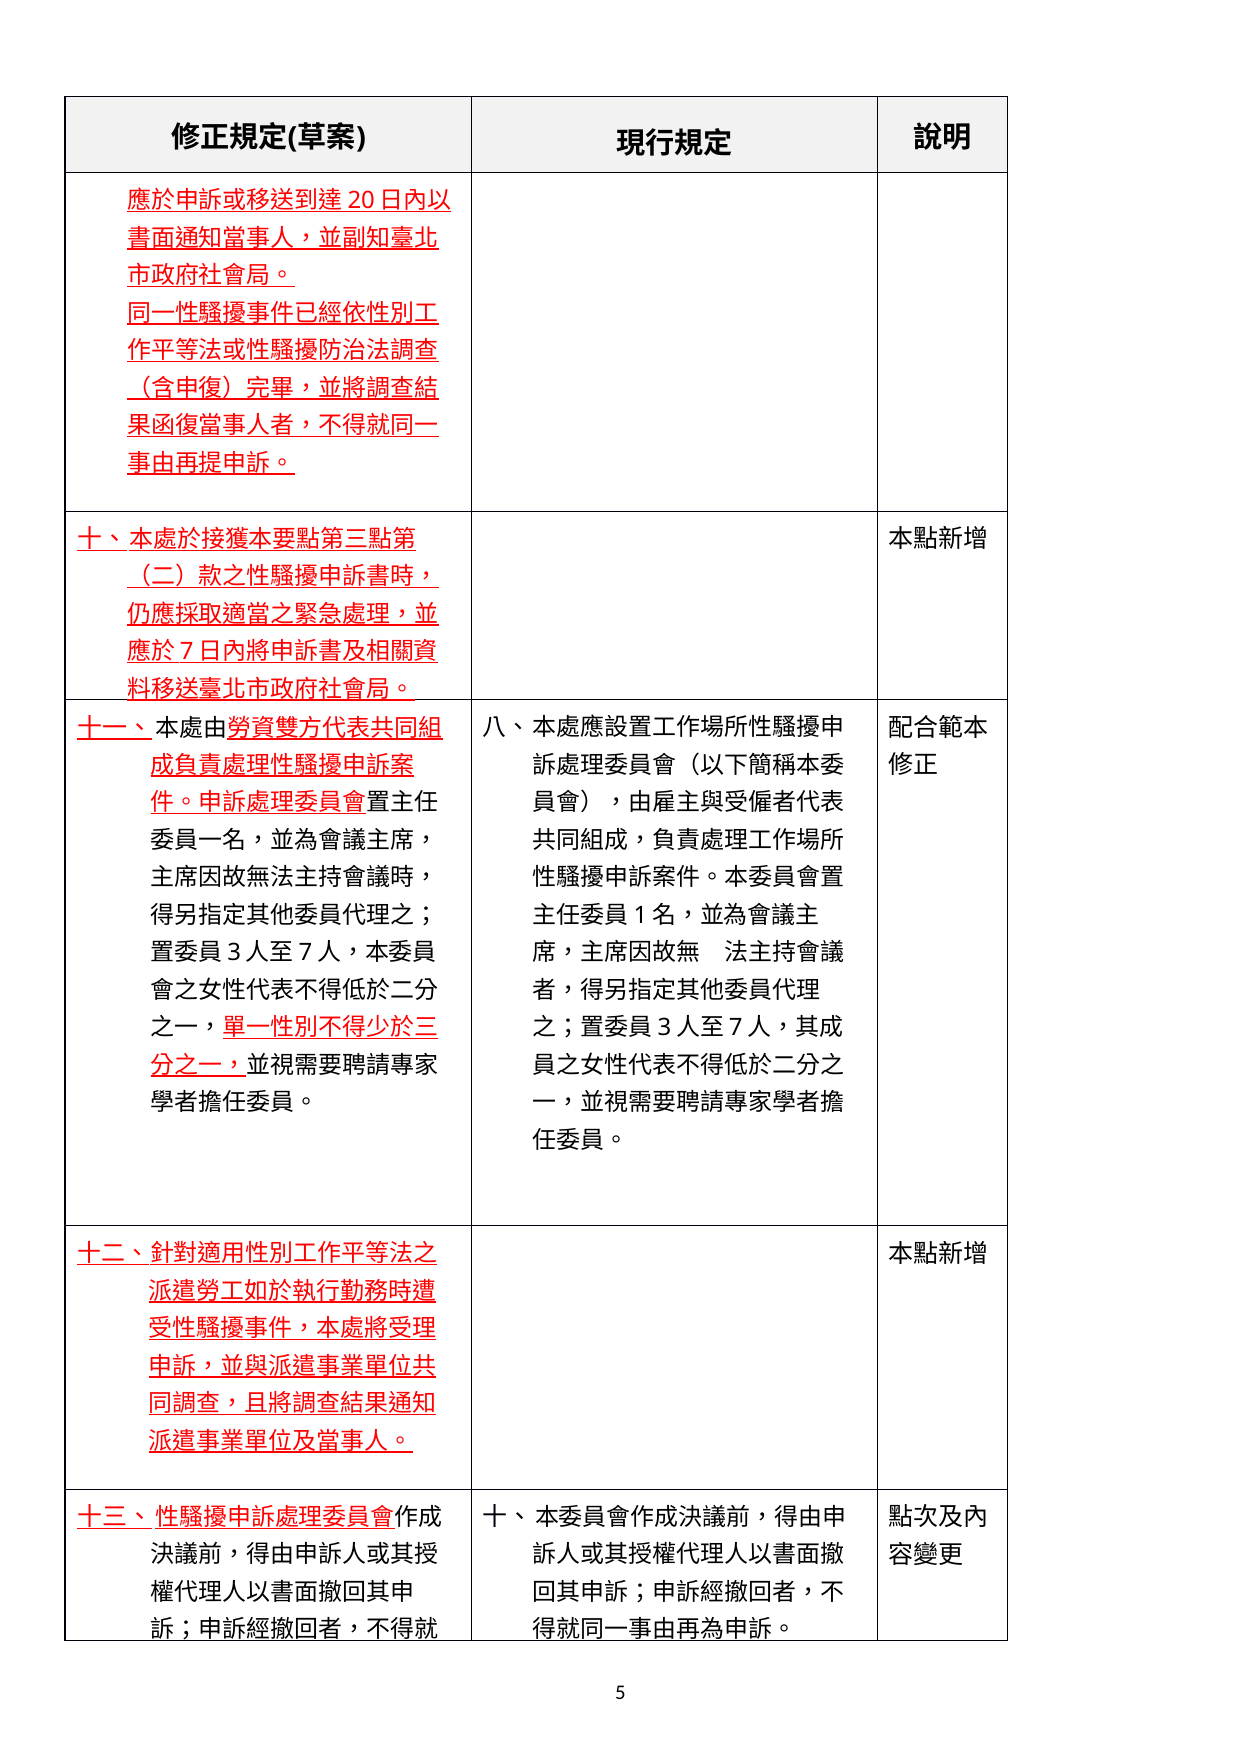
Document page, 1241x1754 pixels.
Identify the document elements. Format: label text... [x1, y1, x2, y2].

table_cell 點次及內 容變更 [878, 1490, 1007, 1640]
table_cell 本點新增 [878, 512, 1007, 699]
table_header 現行規定 [472, 97, 877, 172]
table_cell 性騷擾申訴處理委員會作成決議前，得由申訴人或其授權代理人以書面撤回其申訴；申訴經撤回者，不得就 [66, 1490, 471, 1640]
table_cell [472, 173, 877, 511]
table_cell 應於申訴或移送到達20日內以書面通知當事人，並副知臺北市政府社會局。 同一性騷擾事件已經依性別工作平等法或性騷擾防治法調查（含申復）完畢，並將調查結果函復當事人者，不得就同一事由再提申訴。 [66, 173, 471, 511]
table_cell 本委員會作成決議前，得由申訴人或其授權代理人以書面撤回其申訴；申訴經撤回者，不得就同一事由再為申訴。 [472, 1490, 877, 1640]
table_header 說明 [878, 97, 1007, 172]
table_cell 配合範本修正 [878, 700, 1007, 1225]
table_cell 本處由勞資雙方代表共同組成負責處理性騷擾申訴案件。申訴處理委員會置主任委員一名，並為會議主席，主席因故無法主持會議時，得另指定其他委員代理之；置委員3人至7人，本委員會之女性代表不得低於二分之一，單一性別不得少於三分之一，並視需要聘請專家學者擔任委員。 [66, 700, 471, 1225]
table_cell 針對適用性別工作平等法之派遣勞工如於執行勤務時遭受性騷擾事件，本處將受理申訴，並與派遣事業單位共同調查，且將調查結果通知派遣事業單位及當事人。 [66, 1226, 471, 1489]
table_cell 本點新增 [878, 1226, 1007, 1489]
table_cell [472, 512, 877, 699]
table_cell 本處應設置工作場所性騷擾申訴處理委員會（以下簡稱本委員會），由雇主與受僱者代表共同組成，負責處理工作場所性騷擾申訴案件。本委員會置主任委員1名，並為會議主席，主席因故無 法主持會議者，得另指定其他委員代理之；置委員3人至7人，其成員之女性代表不得低於二分之一，並視需要聘請專家學者擔任委員。 [472, 700, 877, 1225]
table_header 修正規定(草案) [66, 97, 471, 172]
table_cell [878, 173, 1007, 511]
table_cell 本處於接獲本要點第三點第（二）款之性騷擾申訴書時，仍應採取適當之緊急處理，並應於7日內將申訴書及相關資料移送臺北市政府社會局。 [66, 512, 471, 699]
table_cell [472, 1226, 877, 1489]
